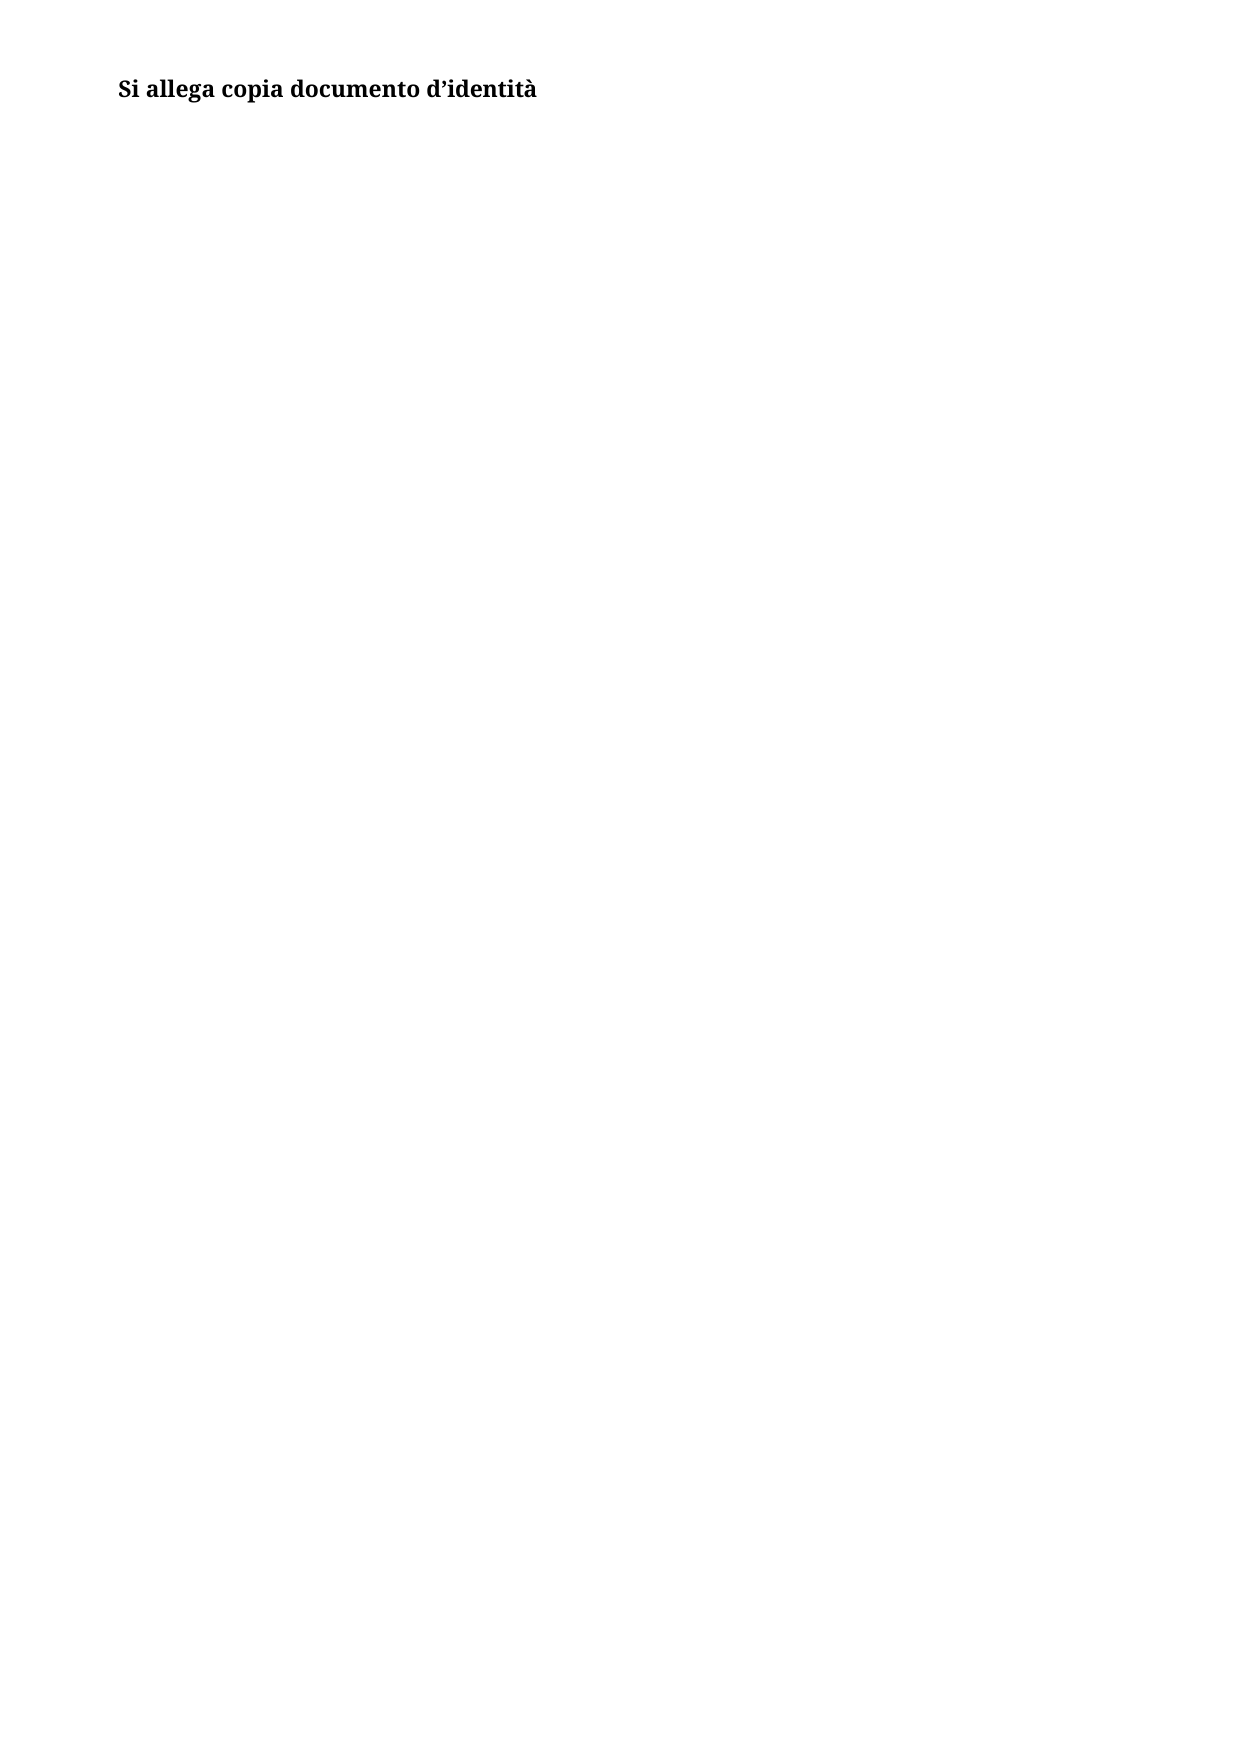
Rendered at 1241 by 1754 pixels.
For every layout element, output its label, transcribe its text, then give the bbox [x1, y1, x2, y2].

text Si allega copia documento d’identità [118, 73, 1176, 104]
